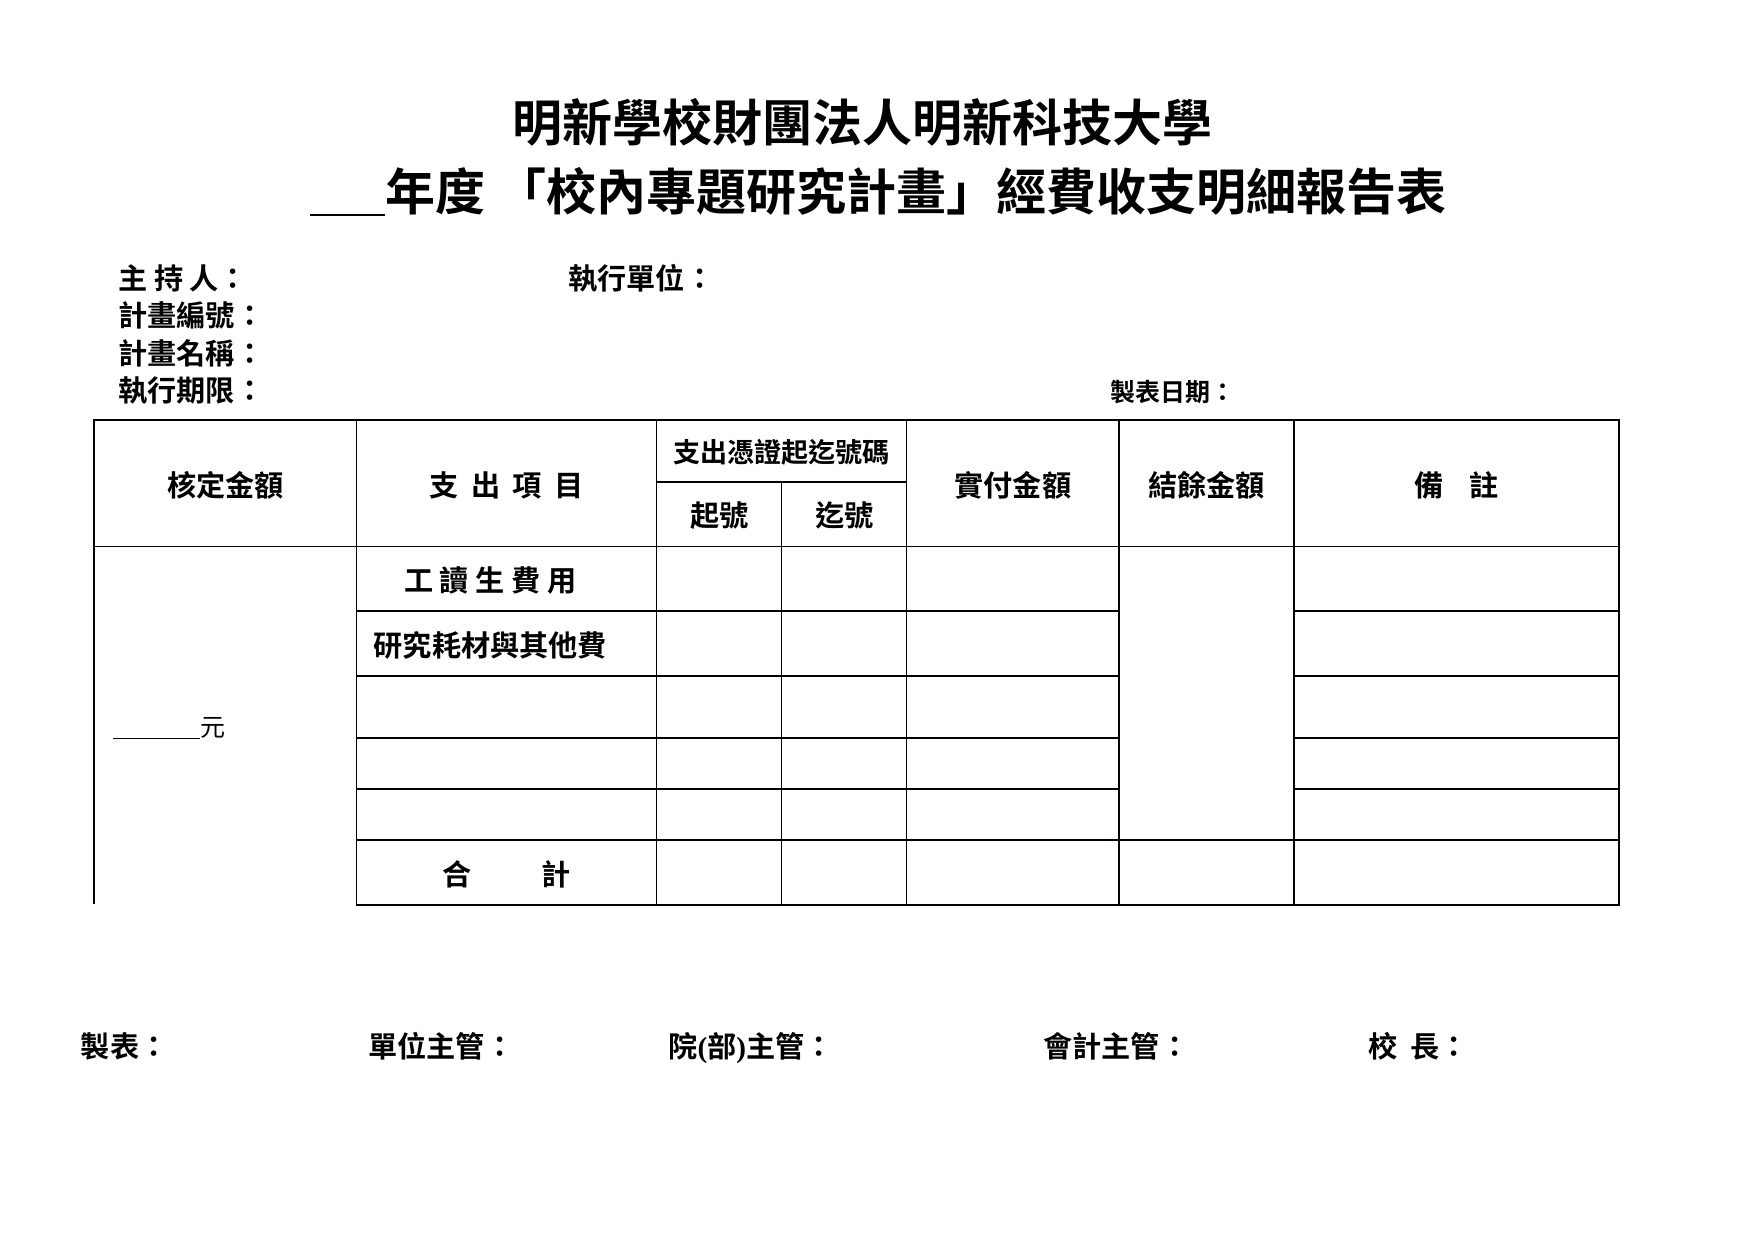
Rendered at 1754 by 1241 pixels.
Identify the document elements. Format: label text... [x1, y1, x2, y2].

table_cell [657, 841, 781, 904]
table_cell [1120, 547, 1293, 839]
table_cell 迄號<!--人事費--> [782, 483, 906, 546]
table_cell [657, 547, 781, 610]
table_header 校 長： [1368, 1014, 1643, 1077]
table_cell [782, 739, 906, 788]
table_cell [907, 841, 1118, 904]
table_cell [657, 739, 781, 788]
table_cell [357, 739, 656, 788]
table_cell [782, 841, 906, 904]
table_header 備註 [1295, 421, 1618, 546]
table_header 單位主管： [368, 1014, 668, 1077]
table_header 院(部)主管： [668, 1014, 1043, 1077]
table_cell [907, 739, 1118, 788]
table_cell [657, 612, 781, 675]
table_cell [1295, 739, 1618, 788]
table_cell 元 [95, 547, 356, 904]
table_header 實付金額 [907, 421, 1118, 546]
table_header 支出憑證起迄號碼 [657, 421, 906, 481]
text 執行期限： 製表日期： [118, 382, 1606, 407]
table_cell 合計 [357, 841, 656, 904]
table_cell [1295, 790, 1618, 839]
text 年度 「校內專題研究計畫」經費收支明細報告表 [118, 164, 1606, 222]
table_cell [782, 677, 906, 737]
table_cell [1295, 841, 1618, 904]
table_cell [1295, 677, 1618, 737]
text 計畫編號： [118, 307, 1606, 332]
table_cell [782, 790, 906, 839]
text 明新學校財團法人明新科技大學 [118, 95, 1606, 153]
table_cell [907, 612, 1118, 675]
table_cell [907, 677, 1118, 737]
table_header 結餘金額 [1120, 421, 1293, 546]
table_cell [357, 790, 656, 839]
table_cell [782, 612, 906, 675]
table_cell [1295, 547, 1618, 610]
table_cell [357, 677, 656, 737]
table_header 會計主管： [1043, 1014, 1368, 1077]
table_cell [657, 677, 781, 737]
table_cell 研究耗材與其他費 [357, 612, 656, 675]
table_cell [1120, 841, 1293, 904]
text 計畫名稱： [118, 344, 1606, 369]
table_cell [782, 547, 906, 610]
table_cell 起號 [657, 483, 781, 546]
table_header 支出項目 [357, 421, 656, 546]
table_cell [907, 547, 1118, 610]
table_cell [1295, 612, 1618, 675]
table_cell [657, 790, 781, 839]
table_cell 工 讀 生 費 用 [357, 547, 656, 610]
table_header 製表： [81, 1014, 368, 1077]
text 主 持 人： 執行單位： [118, 269, 1606, 294]
table_cell [907, 790, 1118, 839]
table_header 核定金額 [95, 421, 356, 546]
